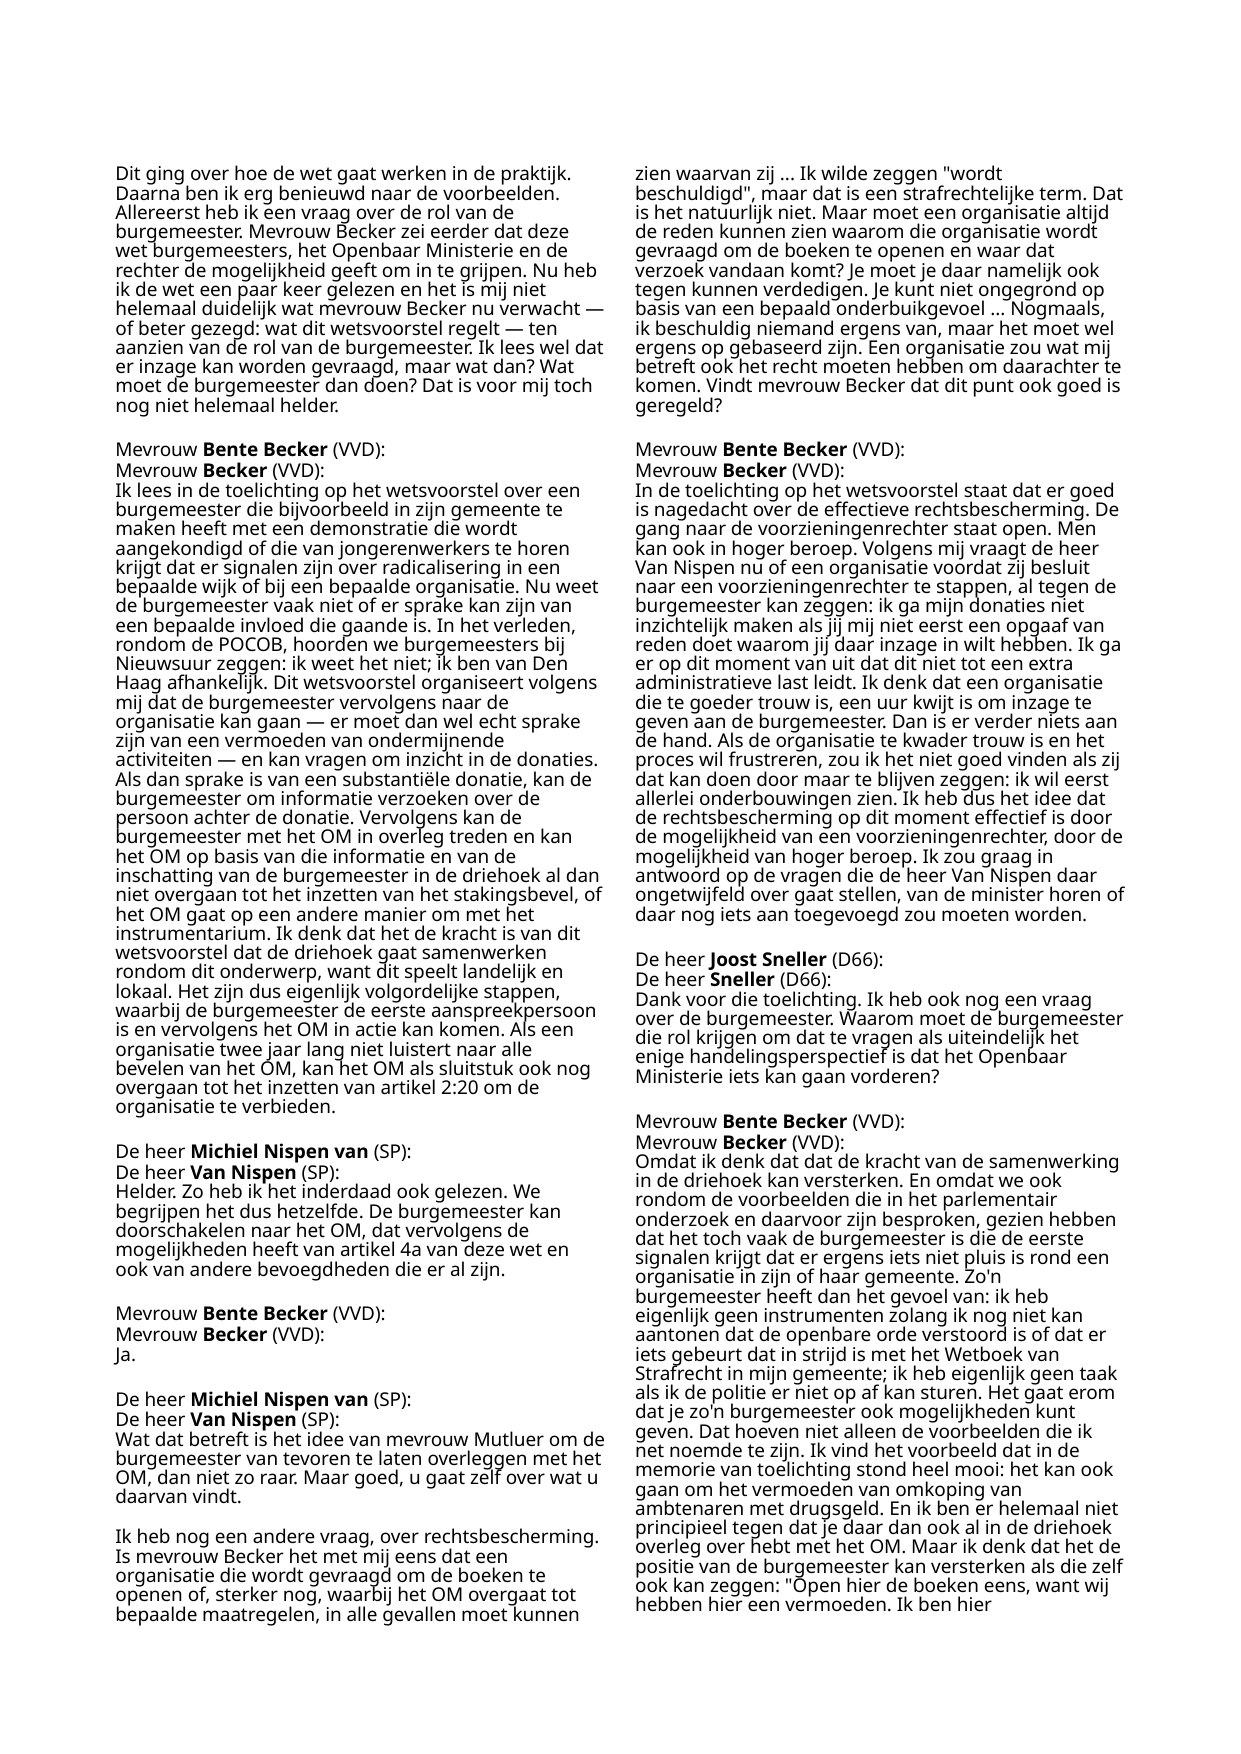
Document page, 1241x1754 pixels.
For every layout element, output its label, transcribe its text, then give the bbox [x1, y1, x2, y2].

text Mevrouw Bente Becker (VVD): [115, 1301, 605, 1326]
text Omdat ik denk dat dat de kracht van de samenwerking in de driehoek kan versterken. En omdat we ook rondom de voorbeelden die in het parlementair onderzoek en daarvoor zijn besproken, gezien hebben dat het toch vaak de burgemeester is die de eerste signalen krijgt dat er ergens iets niet pluis is rond een organisatie in zijn of haar gemeente. Zo'n burgemeester heeft dan het gevoel van: ik heb eigenlijk geen instrumenten zolang ik nog niet kan aantonen dat de openbare orde verstoord is of dat er iets gebeurt dat in strijd is met het Wetboek van Strafrecht in mijn gemeente; ik heb eigenlijk geen taak als ik de politie er niet op af kan sturen. Het gaat erom dat je zo'n burgemeester ook mogelijkheden kunt geven. Dat hoeven niet alleen de voorbeelden die ik net noemde te zijn. Ik vind het voorbeeld dat in de memorie van toelichting stond heel mooi: het kan ook gaan om het vermoeden van omkoping van ambtenaren met drugsgeld. En ik ben er helemaal niet principieel tegen dat je daar dan ook al in de driehoek overleg over hebt met het OM. Maar ik denk dat het de positie van de burgemeester kan versterken als die zelf ook kan zeggen: "Open hier de boeken eens, want wij hebben hier een vermoeden. Ik ben hier [635, 1153, 1125, 1615]
text Ja. [115, 1346, 605, 1365]
text Mevrouw Becker (VVD): [115, 1326, 605, 1346]
text Mevrouw Becker (VVD): [115, 462, 605, 482]
text De heer Sneller (D66): [635, 971, 1125, 991]
text Mevrouw Becker (VVD): [635, 1134, 1125, 1153]
text Dank voor die toelichting. Ik heb ook nog een vraag over de burgemeester. Waarom moet de burgemeester die rol krijgen om dat te vragen als uiteindelijk het enige handelingsperspectief is dat het Openbaar Ministerie iets kan gaan vorderen? [635, 991, 1125, 1087]
text Mevrouw Becker (VVD): [635, 462, 1125, 482]
text Mevrouw Bente Becker (VVD): [635, 437, 1125, 462]
text De heer Van Nispen (SP): [115, 1411, 605, 1431]
text De heer Michiel Nispen van (SP): [115, 1386, 605, 1411]
text Mevrouw Bente Becker (VVD): [115, 437, 605, 462]
text Wat dat betreft is het idee van mevrouw Mutluer om de burgemeester van tevoren te laten overleggen met het OM, dan niet zo raar. Maar goed, u gaat zelf over wat u daarvan vindt. [115, 1431, 605, 1508]
text De heer Van Nispen (SP): [115, 1164, 605, 1183]
text zien waarvan zij ... Ik wilde zeggen "wordt beschuldigd", maar dat is een strafrechtelijke term. Dat is het natuurlijk niet. Maar moet een organisatie altijd de reden kunnen zien waarom die organisatie wordt gevraagd om de boeken te openen en waar dat verzoek vandaan komt? Je moet je daar namelijk ook tegen kunnen verdedigen. Je kunt niet ongegrond op basis van een bepaald onderbuikgevoel ... Nogmaals, ik beschuldig niemand ergens van, maar het moet wel ergens op gebaseerd zijn. Een organisatie zou wat mij betreft ook het recht moeten hebben om daarachter te komen. Vindt mevrouw Becker dat dit punt ook goed is geregeld? [635, 165, 1125, 416]
text De heer Joost Sneller (D66): [635, 946, 1125, 971]
text De heer Michiel Nispen van (SP): [115, 1138, 605, 1164]
text Ik lees in de toelichting op het wetsvoorstel over een burgemeester die bijvoorbeeld in zijn gemeente te maken heeft met een demonstratie die wordt aangekondigd of die van jongerenwerkers te horen krijgt dat er signalen zijn over radicalisering in een bepaalde wijk of bij een bepaalde organisatie. Nu weet de burgemeester vaak niet of er sprake kan zijn van een bepaalde invloed die gaande is. In het verleden, rondom de POCOB, hoorden we burgemeesters bij Nieuwsuur zeggen: ik weet het niet; ik ben van Den Haag afhankelijk. Dit wetsvoorstel organiseert volgens mij dat de burgemeester vervolgens naar de organisatie kan gaan — er moet dan wel echt sprake zijn van een vermoeden van ondermijnende activiteiten — en kan vragen om inzicht in de donaties. Als dan sprake is van een substantiële donatie, kan de burgemeester om informatie verzoeken over de persoon achter de donatie. Vervolgens kan de burgemeester met het OM in overleg treden en kan het OM op basis van die informatie en van de inschatting van de burgemeester in de driehoek al dan niet overgaan tot het inzetten van het stakingsbevel, of het OM gaat op een andere manier om met het instrumentarium. Ik denk dat het de kracht is van dit wetsvoorstel dat de driehoek gaat samenwerken rondom dit onderwerp, want dit speelt landelijk en lokaal. Het zijn dus eigenlijk volgordelijke stappen, waarbij de burgemeester de eerste aanspreekpersoon is en vervolgens het OM in actie kan komen. Als een organisatie twee jaar lang niet luistert naar alle bevelen van het OM, kan het OM als sluitstuk ook nog overgaan tot het inzetten van artikel 2:20 om de organisatie te verbieden. [115, 482, 605, 1118]
text Mevrouw Bente Becker (VVD): [635, 1108, 1125, 1134]
text Dit ging over hoe de wet gaat werken in de praktijk. Daarna ben ik erg benieuwd naar de voorbeelden. Allereerst heb ik een vraag over de rol van de burgemeester. Mevrouw Becker zei eerder dat deze wet burgemeesters, het Openbaar Ministerie en de rechter de mogelijkheid geeft om in te grijpen. Nu heb ik de wet een paar keer gelezen en het is mij niet helemaal duidelijk wat mevrouw Becker nu verwacht — of beter gezegd: wat dit wetsvoorstel regelt — ten aanzien van de rol van de burgemeester. Ik lees wel dat er inzage kan worden gevraagd, maar wat dan? Wat moet de burgemeester dan doen? Dat is voor mij toch nog niet helemaal helder. [115, 165, 605, 416]
text In de toelichting op het wetsvoorstel staat dat er goed is nagedacht over de effectieve rechtsbescherming. De gang naar de voorzieningenrechter staat open. Men kan ook in hoger beroep. Volgens mij vraagt de heer Van Nispen nu of een organisatie voordat zij besluit naar een voorzieningenrechter te stappen, al tegen de burgemeester kan zeggen: ik ga mijn donaties niet inzichtelijk maken als jij mij niet eerst een opgaaf van reden doet waarom jij daar inzage in wilt hebben. Ik ga er op dit moment van uit dat dit niet tot een extra administratieve last leidt. Ik denk dat een organisatie die te goeder trouw is, een uur kwijt is om inzage te geven aan de burgemeester. Dan is er verder niets aan de hand. Als de organisatie te kwader trouw is en het proces wil frustreren, zou ik het niet goed vinden als zij dat kan doen door maar te blijven zeggen: ik wil eerst allerlei onderbouwingen zien. Ik heb dus het idee dat de rechtsbescherming op dit moment effectief is door de mogelijkheid van een voorzieningenrechter, door de mogelijkheid van hoger beroep. Ik zou graag in antwoord op de vragen die de heer Van Nispen daar ongetwijfeld over gaat stellen, van de minister horen of daar nog iets aan toegevoegd zou moeten worden. [635, 482, 1125, 925]
text Helder. Zo heb ik het inderdaad ook gelezen. We begrijpen het dus hetzelfde. De burgemeester kan doorschakelen naar het OM, dat vervolgens de mogelijkheden heeft van artikel 4a van deze wet en ook van andere bevoegdheden die er al zijn. [115, 1183, 605, 1280]
text Ik heb nog een andere vraag, over rechtsbescherming. Is mevrouw Becker het met mij eens dat een organisatie die wordt gevraagd om de boeken te openen of, sterker nog, waarbij het OM overgaat tot bepaalde maatregelen, in alle gevallen moet kunnen [115, 1528, 605, 1625]
